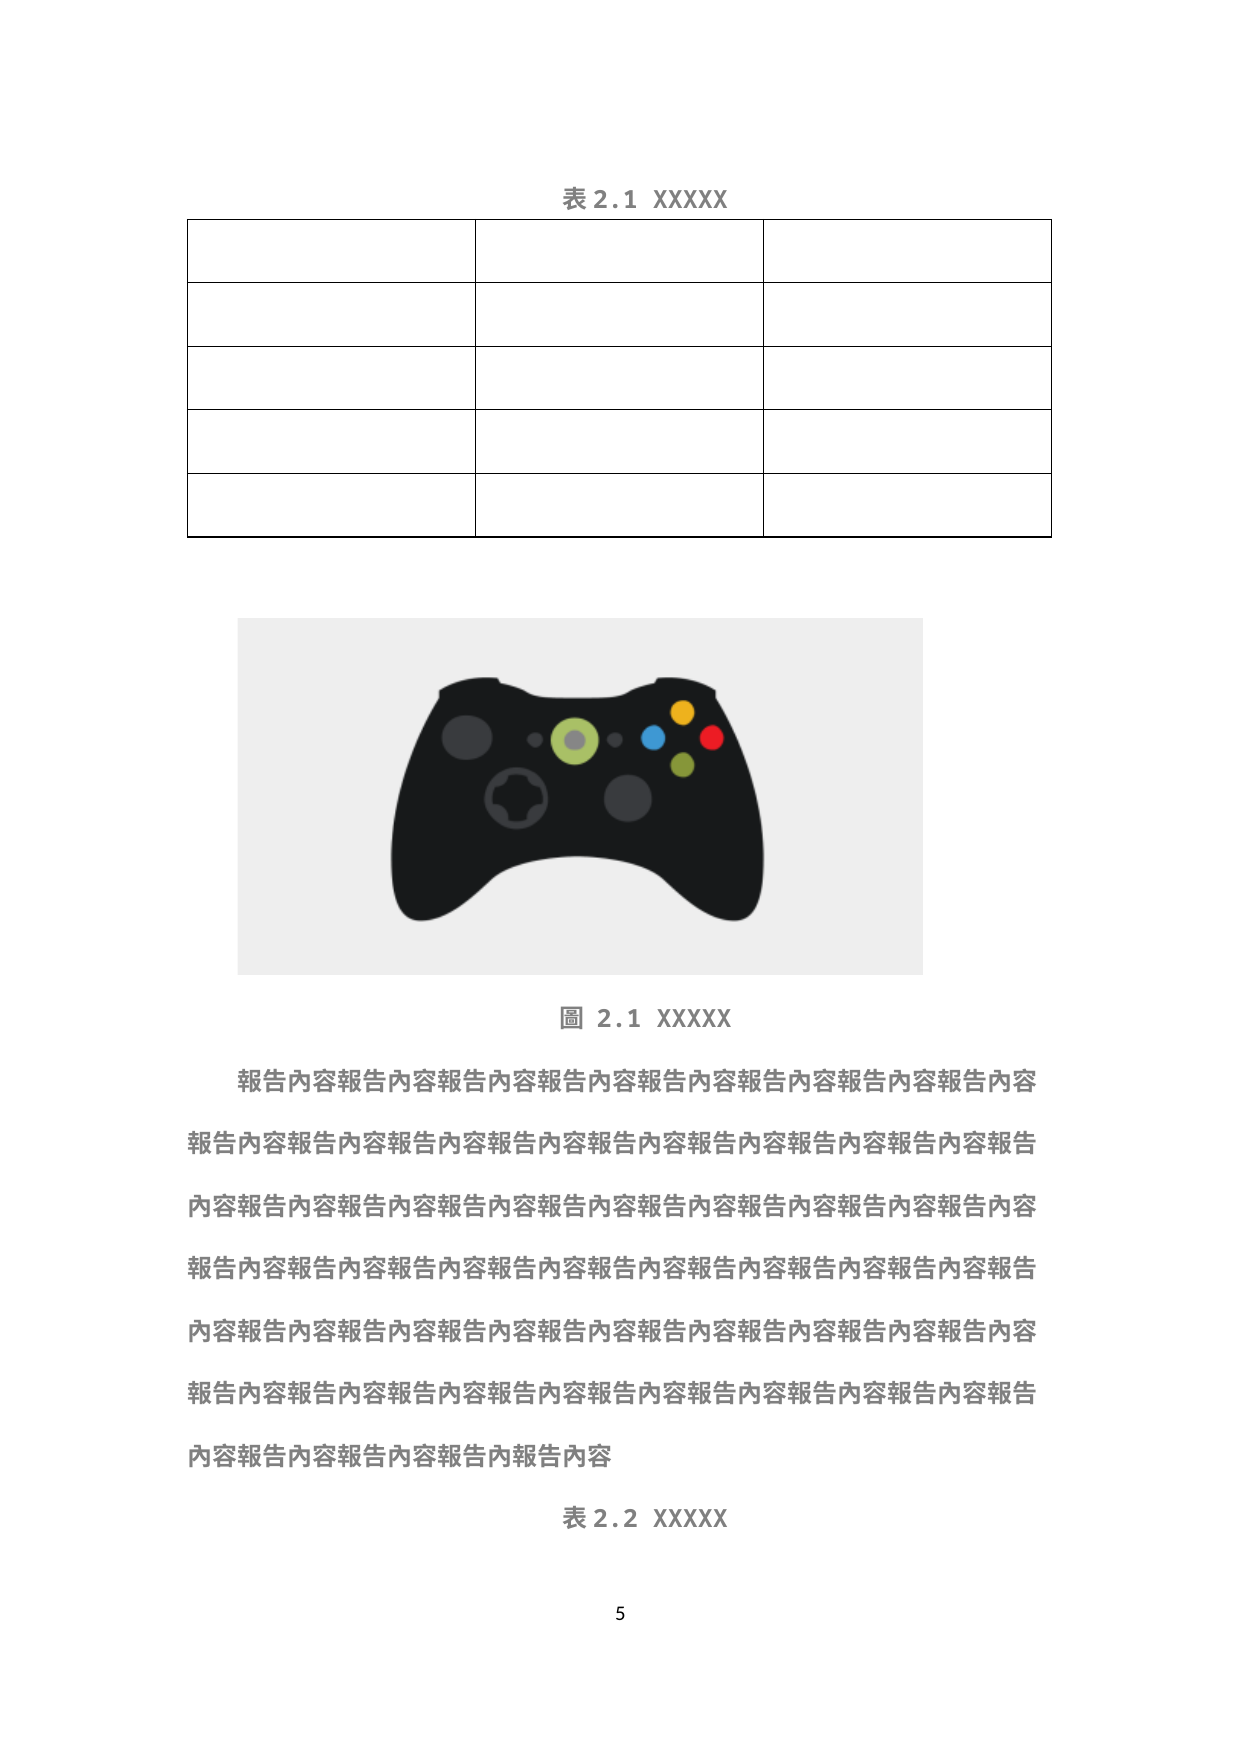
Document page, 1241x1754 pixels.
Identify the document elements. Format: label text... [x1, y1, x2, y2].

text 圖 2.1 XXXXX [187, 975, 1053, 1037]
table_cell [764, 347, 1051, 409]
text 報告內容報告內容報告內容報告內容報告內容報告內容報告內容報告內容報告內容報告內容報告內容報告內容報告內容報告內容報告內容報告內容報告內容報告內容報告內容報告內容報告內容報告內容報告內容報告內容報告內容報告內容報告內容報告內容報告內容報告內容報告內容報告內容報告內容報告內容報告內容報告內容報告內容報告內容報告內容報告內容報告內容報告內容報告內容報告內容報告內容報告內容報告內容報告內容報告內容報告內容報告內容報告內容報告內容報告內報告內容 [187, 1037, 1053, 1475]
text 表2.1 XXXXX [187, 156, 1053, 219]
table_cell [764, 283, 1051, 346]
table_cell [188, 474, 475, 536]
table_header [764, 220, 1051, 282]
table_cell [764, 410, 1051, 473]
table_cell [476, 283, 763, 346]
table_cell [188, 347, 475, 409]
table_cell [476, 474, 763, 536]
table_cell [188, 283, 475, 346]
table_cell [188, 410, 475, 473]
table_header [476, 220, 763, 282]
table_header [188, 220, 475, 282]
table_cell [476, 410, 763, 473]
table_cell [764, 474, 1051, 536]
table_cell [476, 347, 763, 409]
text 表2.2 XXXXX [187, 1475, 1053, 1537]
